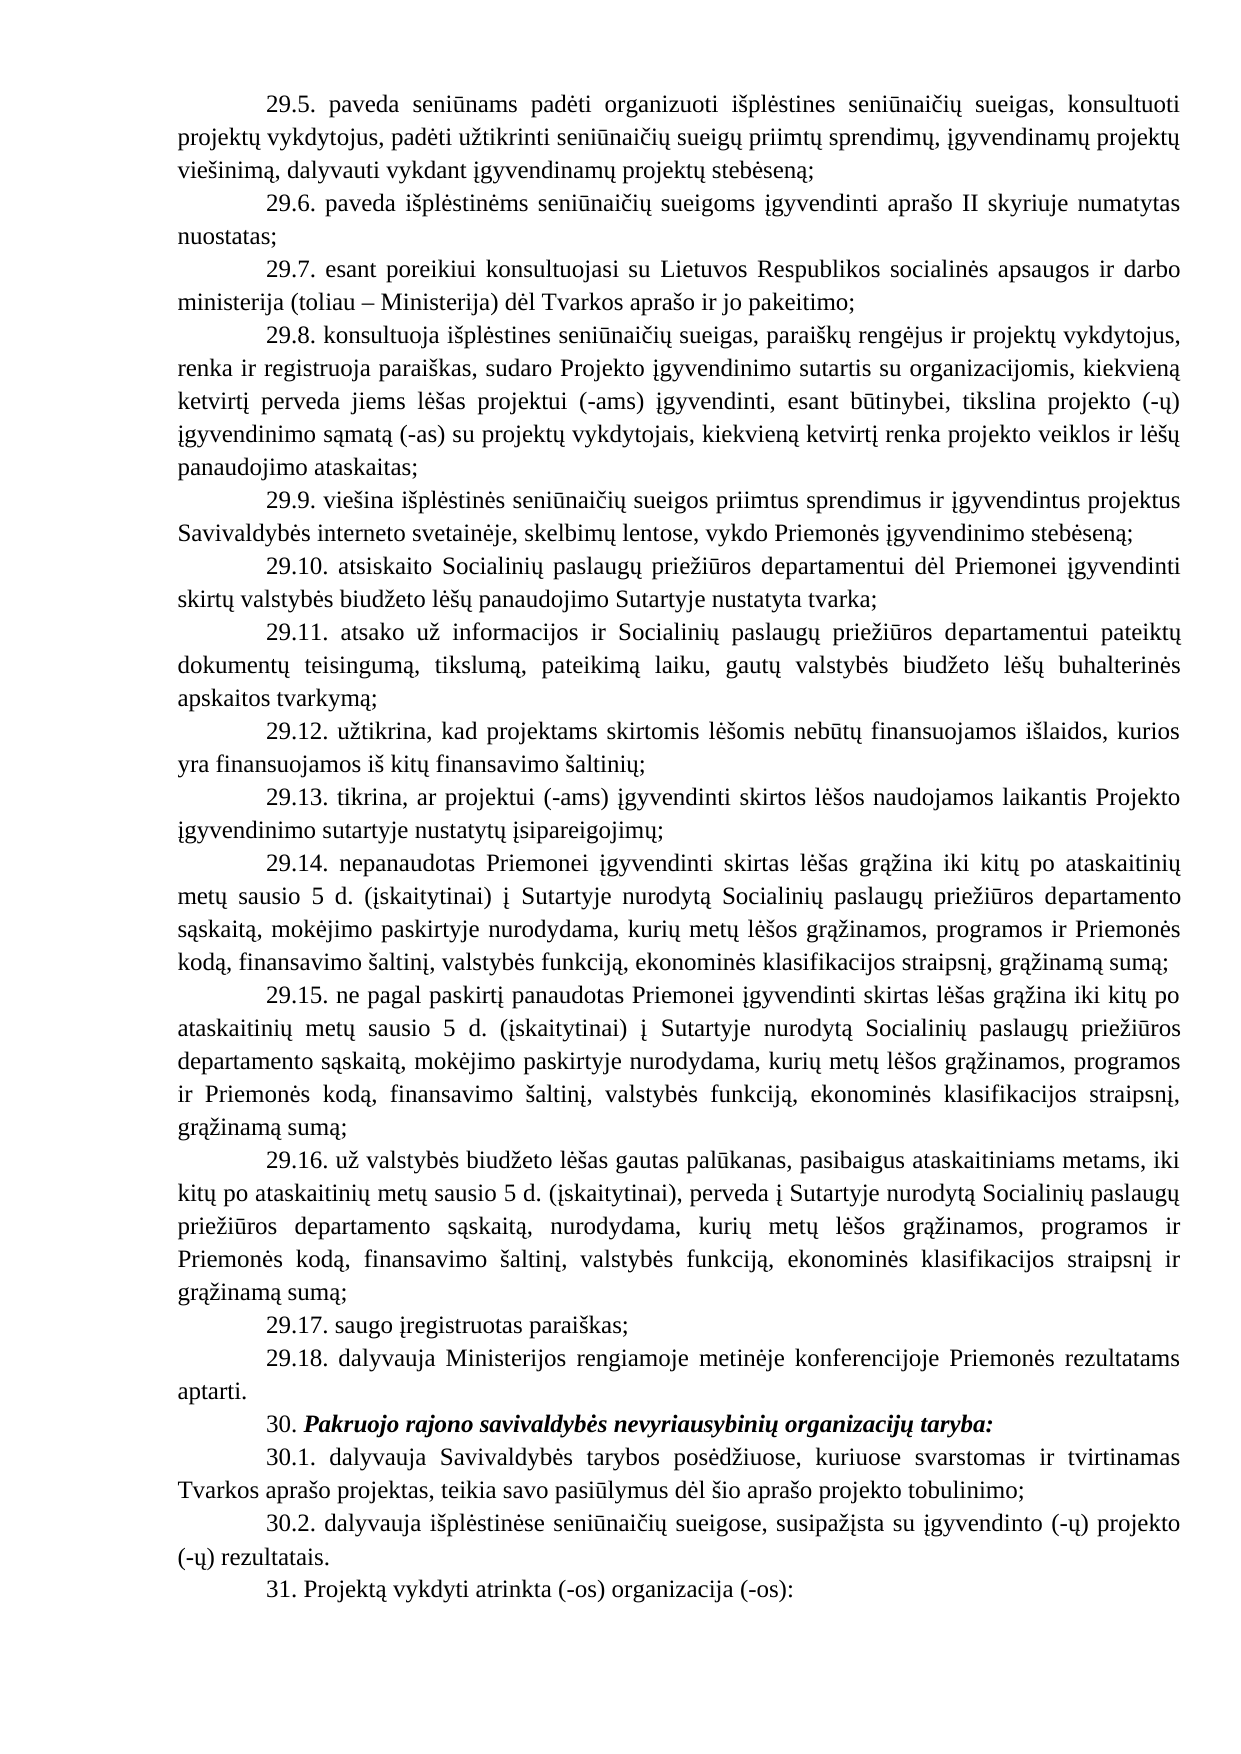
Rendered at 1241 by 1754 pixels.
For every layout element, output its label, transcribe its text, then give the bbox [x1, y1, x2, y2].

text 29.8. konsultuoja išplėstines seniūnaičių sueigas, paraiškų rengėjus ir projektų vykdytojus, renka ir registruoja paraiškas, sudaro Projekto įgyvendinimo sutartis su organizacijomis, kiekvieną ketvirtį perveda jiems lėšas projektui (-ams) įgyvendinti, esant būtinybei, tikslina projekto (-ų) įgyvendinimo sąmatą (-as) su projektų vykdytojais, kiekvieną ketvirtį renka projekto veiklos ir lėšų panaudojimo ataskaitas; [177, 320, 1181, 481]
text 30. Pakruojo rajono savivaldybės nevyriausybinių organizacijų taryba: [177, 1409, 1181, 1438]
text 29.15. ne pagal paskirtį panaudotas Priemonei įgyvendinti skirtas lėšas grąžina iki kitų po ataskaitinių metų sausio 5 d. (įskaitytinai) į Sutartyje nurodytą Socialinių paslaugų priežiūros departamento sąskaitą, mokėjimo paskirtyje nurodydama, kurių metų lėšos grąžinamos, programos ir Priemonės kodą, finansavimo šaltinį, valstybės funkciją, ekonominės klasifikacijos straipsnį, grąžinamą sumą; [177, 980, 1181, 1141]
text 29.5. paveda seniūnams padėti organizuoti išplėstines seniūnaičių sueigas, konsultuoti projektų vykdytojus, padėti užtikrinti seniūnaičių sueigų priimtų sprendimų, įgyvendinamų projektų viešinimą, dalyvauti vykdant įgyvendinamų projektų stebėseną; [177, 89, 1181, 183]
text 29.12. užtikrina, kad projektams skirtomis lėšomis nebūtų finansuojamos išlaidos, kurios yra finansuojamos iš kitų finansavimo šaltinių; [177, 716, 1181, 778]
text 29.6. paveda išplėstinėms seniūnaičių sueigoms įgyvendinti aprašo II skyriuje numatytas nuostatas; [177, 188, 1181, 249]
text 29.16. už valstybės biudžeto lėšas gautas palūkanas, pasibaigus ataskaitiniams metams, iki kitų po ataskaitinių metų sausio 5 d. (įskaitytinai), perveda į Sutartyje nurodytą Socialinių paslaugų priežiūros departamento sąskaitą, nurodydama, kurių metų lėšos grąžinamos, programos ir Priemonės kodą, finansavimo šaltinį, valstybės funkciją, ekonominės klasifikacijos straipsnį ir grąžinamą sumą; [177, 1145, 1181, 1306]
text 29.14. nepanaudotas Priemonei įgyvendinti skirtas lėšas grąžina iki kitų po ataskaitinių metų sausio 5 d. (įskaitytinai) į Sutartyje nurodytą Socialinių paslaugų priežiūros departamento sąskaitą, mokėjimo paskirtyje nurodydama, kurių metų lėšos grąžinamos, programos ir Priemonės kodą, finansavimo šaltinį, valstybės funkciją, ekonominės klasifikacijos straipsnį, grąžinamą sumą; [177, 848, 1181, 976]
text 29.18. dalyvauja Ministerijos rengiamoje metinėje konferencijoje Priemonės rezultatams aptarti. [177, 1343, 1181, 1405]
text 30.2. dalyvauja išplėstinėse seniūnaičių sueigose, susipažįsta su įgyvendinto (-ų) projekto (-ų) rezultatais. [177, 1508, 1181, 1570]
text 30.1. dalyvauja Savivaldybės tarybos posėdžiuose, kuriuose svarstomas ir tvirtinamas Tvarkos aprašo projektas, teikia savo pasiūlymus dėl šio aprašo projekto tobulinimo; [177, 1442, 1181, 1504]
text 31. Projektą vykdyti atrinkta (-os) organizacija (-os): [177, 1574, 1181, 1603]
text 29.9. viešina išplėstinės seniūnaičių sueigos priimtus sprendimus ir įgyvendintus projektus Savivaldybės interneto svetainėje, skelbimų lentose, vykdo Priemonės įgyvendinimo stebėseną; [177, 485, 1181, 547]
text 29.13. tikrina, ar projektui (-ams) įgyvendinti skirtos lėšos naudojamos laikantis Projekto įgyvendinimo sutartyje nustatytų įsipareigojimų; [177, 782, 1181, 844]
text 29.17. saugo įregistruotas paraiškas; [177, 1310, 1181, 1339]
text 29.10. atsiskaito Socialinių paslaugų priežiūros departamentui dėl Priemonei įgyvendinti skirtų valstybės biudžeto lėšų panaudojimo Sutartyje nustatyta tvarka; [177, 551, 1181, 613]
text 29.11. atsako už informacijos ir Socialinių paslaugų priežiūros departamentui pateiktų dokumentų teisingumą, tikslumą, pateikimą laiku, gautų valstybės biudžeto lėšų buhalterinės apskaitos tvarkymą; [177, 617, 1181, 712]
text 29.7. esant poreikiui konsultuojasi su Lietuvos Respublikos socialinės apsaugos ir darbo ministerija (toliau – Ministerija) dėl Tvarkos aprašo ir jo pakeitimo; [177, 254, 1181, 316]
